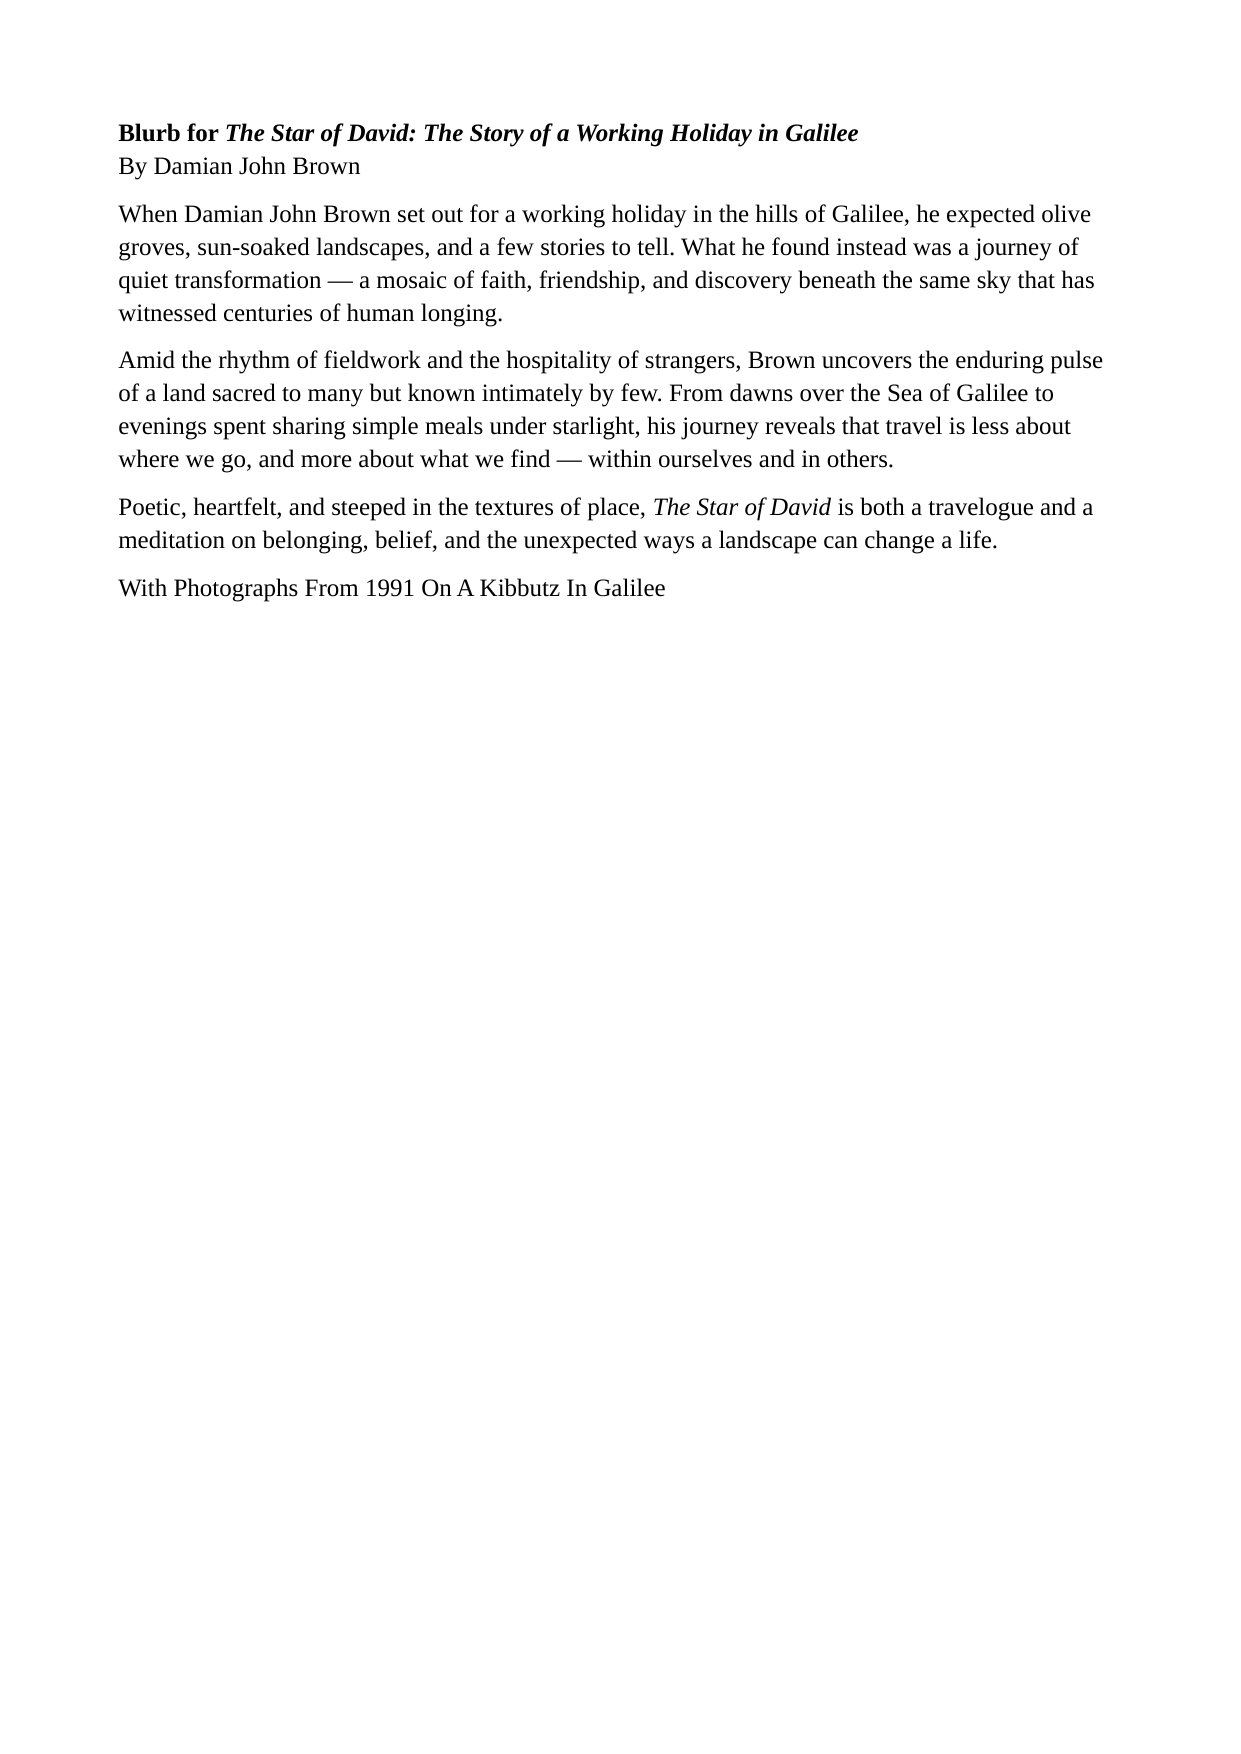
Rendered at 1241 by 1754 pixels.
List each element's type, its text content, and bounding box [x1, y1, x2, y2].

text Poetic, heartfelt, and steeped in the textures of place, The Star of David is both a travelogue and a meditation on belonging, belief, and the unexpected ways a landscape can change a life. [118, 492, 1122, 554]
text With Photographs From 1991 On A Kibbutz In Galilee [118, 573, 1122, 601]
text Blurb for The Star of David: The Story of a Working Holiday in Galilee By Damian John Brown [118, 118, 1122, 180]
text Amid the rhythm of fieldwork and the hospitality of strangers, Brown uncovers the enduring pulse of a land sacred to many but known intimately by few. From dawns over the Sea of Galilee to evenings spent sharing simple meals under starlight, his journey reveals that travel is less about where we go, and more about what we find — within ourselves and in others. [118, 345, 1122, 473]
text When Damian John Brown set out for a working holiday in the hills of Galilee, he expected olive groves, sun-soaked landscapes, and a few stories to tell. What he found instead was a journey of quiet transformation — a mosaic of faith, friendship, and discovery beneath the same sky that has witnessed centuries of human longing. [118, 199, 1122, 327]
